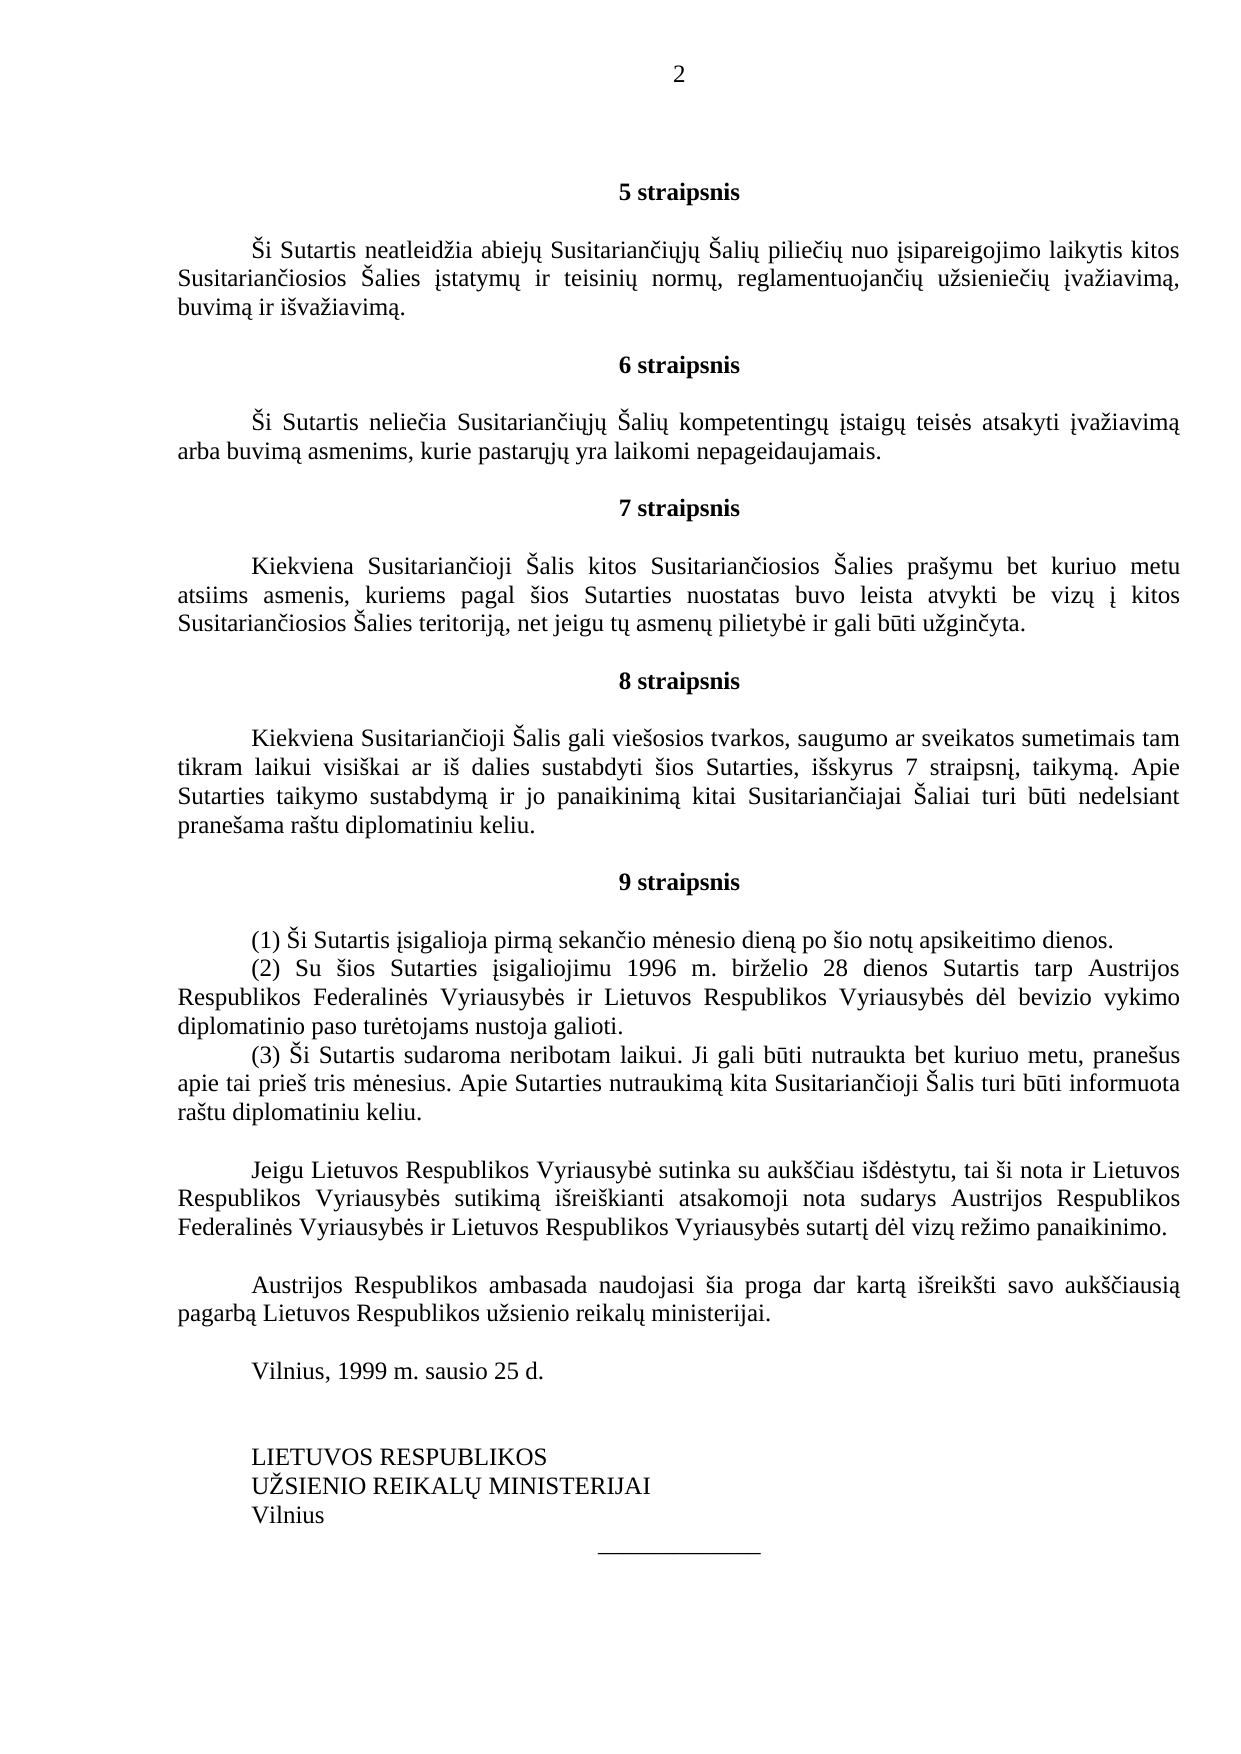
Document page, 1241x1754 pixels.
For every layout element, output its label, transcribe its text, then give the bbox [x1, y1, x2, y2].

text Vilnius [177, 1500, 1181, 1528]
text Kiekviena Susitariančioji Šalis kitos Susitariančiosios Šalies prašymu bet kuriuo metu atsiims asmenis, kuriems pagal šios Sutarties nuostatas buvo leista atvykti be vizų į kitos Susitariančiosios Šalies teritoriją, net jeigu tų asmenų pilietybė ir gali būti užginčyta. [177, 551, 1181, 637]
text (2) Su šios Sutarties įsigaliojimu 1996 m. birželio 28 dienos Sutartis tarp Austrijos Respublikos Federalinės Vyriausybės ir Lietuvos Respublikos Vyriausybės dėl bevizio vykimo diplomatinio paso turėtojams nustoja galioti. [177, 953, 1181, 1040]
text 8 straipsnis [177, 666, 1181, 695]
text Austrijos Respublikos ambasada naudojasi šia proga dar kartą išreikšti savo aukščiausią pagarbą Lietuvos Respublikos užsienio reikalų ministerijai. [177, 1270, 1181, 1327]
text Vilnius, 1999 m. sausio 25 d. [177, 1356, 1181, 1385]
text Ši Sutartis neatleidžia abiejų Susitariančiųjų Šalių piliečių nuo įsipareigojimo laikytis kitos Susitariančiosios Šalies įstatymų ir teisinių normų, reglamentuojančių užsieniečių įvažiavimą, buvimą ir išvažiavimą. [177, 235, 1181, 321]
text 9 straipsnis [177, 867, 1181, 896]
text 7 straipsnis [177, 493, 1181, 522]
text Kiekviena Susitariančioji Šalis gali viešosios tvarkos, saugumo ar sveikatos sumetimais tam tikram laikui visiškai ar iš dalies sustabdyti šios Sutarties, išskyrus 7 straipsnį, taikymą. Apie Sutarties taikymo sustabdymą ir jo panaikinimą kitai Susitariančiajai Šaliai turi būti nedelsiant pranešama raštu diplomatiniu keliu. [177, 723, 1181, 838]
text UŽSIENIO REIKALŲ MINISTERIJAI [177, 1471, 1181, 1500]
text (1) Ši Sutartis įsigalioja pirmą sekančio mėnesio dieną po šio notų apsikeitimo dienos. [177, 925, 1181, 953]
text _____________ [177, 1528, 1181, 1557]
text LIETUVOS RESPUBLIKOS [177, 1442, 1181, 1471]
text 5 straipsnis [177, 177, 1181, 206]
text Ši Sutartis neliečia Susitariančiųjų Šalių kompetentingų įstaigų teisės atsakyti įvažiavimą arba buvimą asmenims, kurie pastarųjų yra laikomi nepageidaujamais. [177, 407, 1181, 465]
text 6 straipsnis [177, 350, 1181, 378]
text (3) Ši Sutartis sudaroma neribotam laikui. Ji gali būti nutraukta bet kuriuo metu, pranešus apie tai prieš tris mėnesius. Apie Sutarties nutraukimą kita Susitariančioji Šalis turi būti informuota raštu diplomatiniu keliu. [177, 1040, 1181, 1126]
text Jeigu Lietuvos Respublikos Vyriausybė sutinka su aukščiau išdėstytu, tai ši nota ir Lietuvos Respublikos Vyriausybės sutikimą išreiškianti atsakomoji nota sudarys Austrijos Respublikos Federalinės Vyriausybės ir Lietuvos Respublikos Vyriausybės sutartį dėl vizų režimo panaikinimo. [177, 1155, 1181, 1241]
